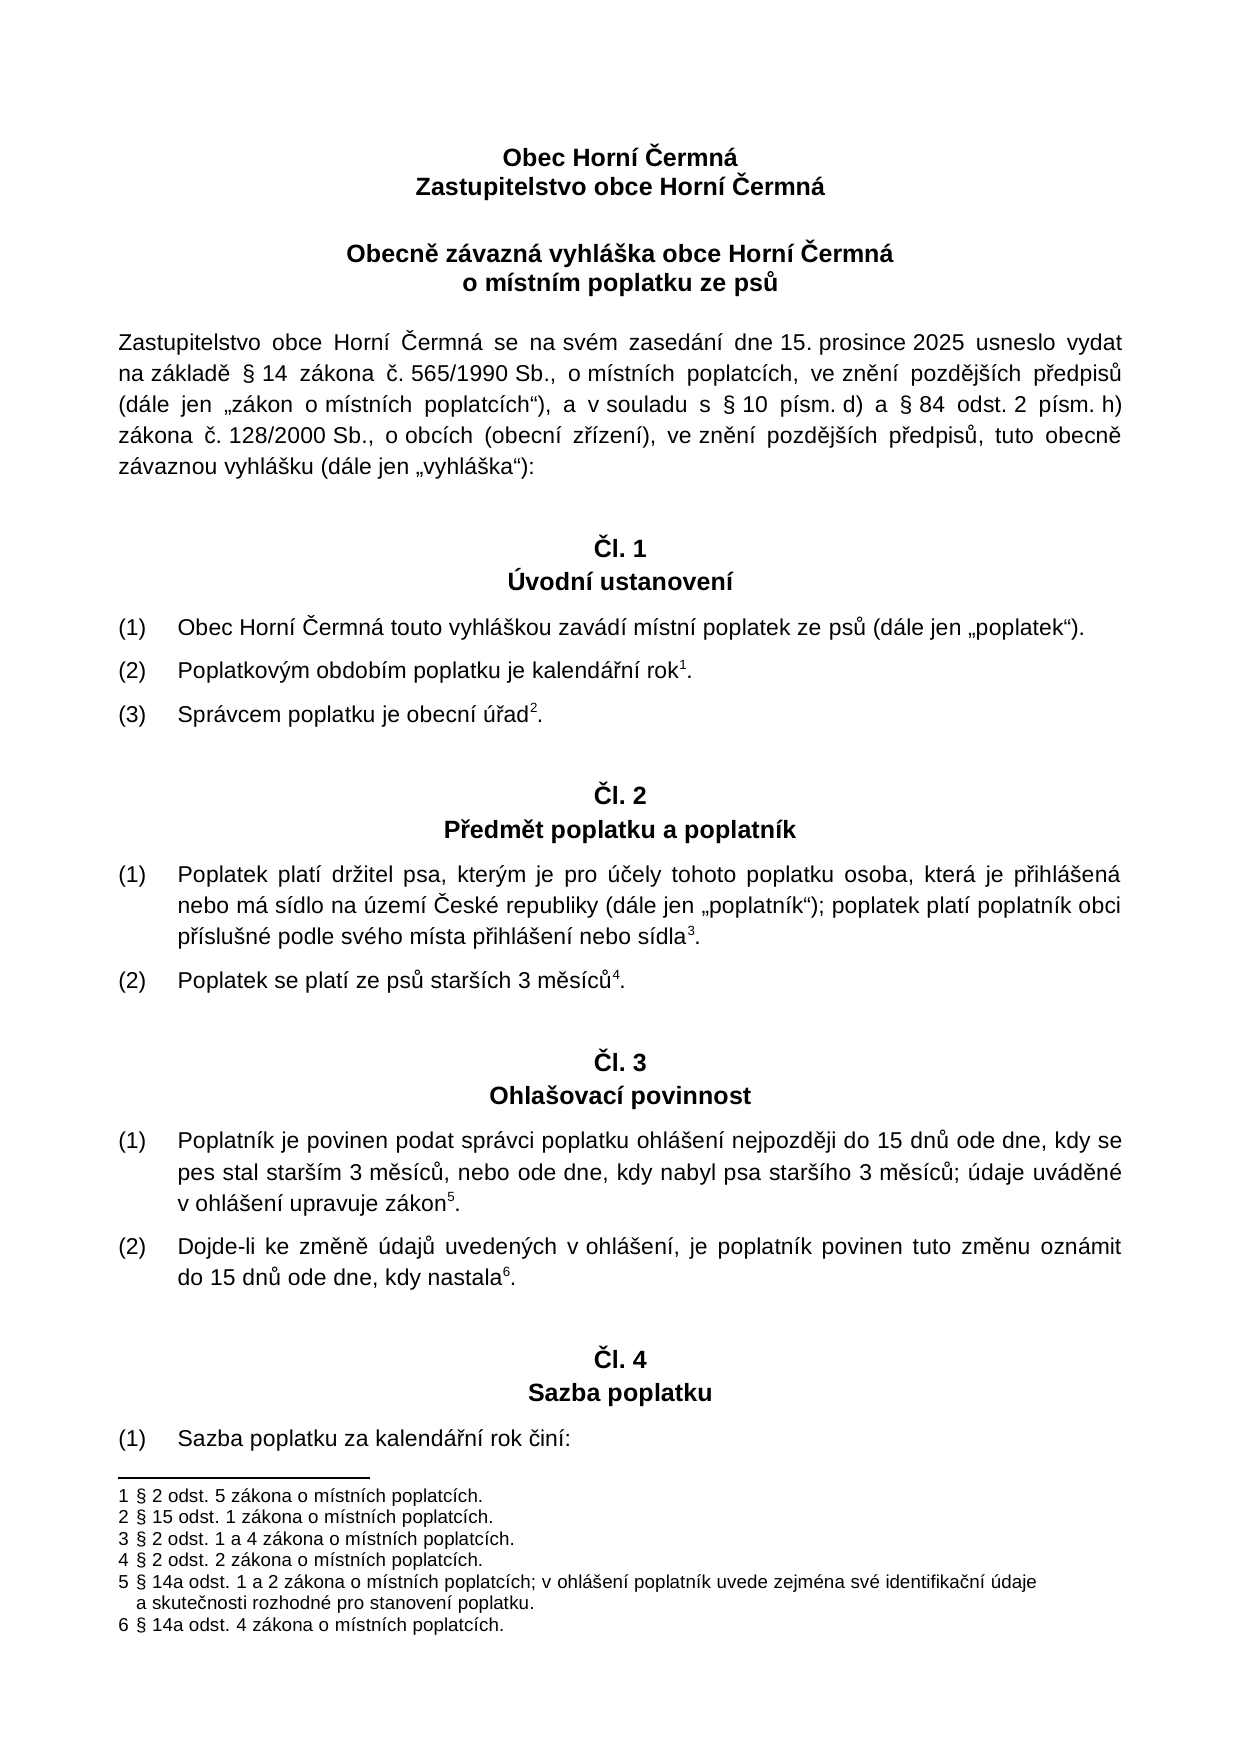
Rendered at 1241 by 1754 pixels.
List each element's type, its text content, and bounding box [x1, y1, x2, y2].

text Zastupitelstvo obce Horní Čermná se na svém zasedání dne 15. prosince 2025 usneslo vydat na základě § 14 zákona č. 565/1990 Sb., o místních poplatcích, ve znění pozdějších předpisů (dále jen „zákon o místních poplatcích“), a v souladu s § 10 písm. d) a § 84 odst. 2 písm. h) zákona č. 128/2000 Sb., o obcích (obecní zřízení), ve znění pozdějších předpisů, tuto obecně závaznou vyhlášku (dále jen „vyhláška“): [118, 328, 1122, 479]
list Správcem poplatku je obecní úřad. [118, 700, 1122, 727]
subtitle Obecně závazná vyhláška obce Horní Čermná o místním poplatku ze psů [118, 238, 1122, 297]
list § 2 odst. 5 zákona o místních poplatcích. [118, 1484, 1122, 1506]
list § 14a odst. 4 zákona o místních poplatcích. [118, 1614, 1122, 1635]
list Dojde-li ke změně údajů uvedených v ohlášení, je poplatník povinen tuto změnu oznámit do 15 dnů ode dne, kdy nastala. [118, 1233, 1122, 1291]
subtitle Čl. 1 Úvodní ustanovení [118, 534, 1122, 596]
list Poplatek platí držitel psa, kterým je pro účely tohoto poplatku osoba, která je přihlášená nebo má sídlo na území České republiky (dále jen „poplatník“); poplatek platí poplatník obci příslušné podle svého místa přihlášení nebo sídla. [118, 860, 1122, 950]
list Poplatek se platí ze psů starších 3 měsíců. [118, 966, 1122, 993]
subtitle Čl. 3 Ohlašovací povinnost [118, 1047, 1122, 1110]
list Sazba poplatku za kalendářní rok činí: [118, 1424, 1122, 1451]
subtitle Čl. 4 Sazba poplatku [118, 1345, 1122, 1407]
list Poplatník je povinen podat správci poplatku ohlášení nejpozději do 15 dnů ode dne, kdy se pes stal starším 3 měsíců, nebo ode dne, kdy nabyl psa staršího 3 měsíců; údaje uváděné v ohlášení upravuje zákon. [118, 1127, 1122, 1216]
list § 2 odst. 2 zákona o místních poplatcích. [118, 1549, 1122, 1571]
list Poplatkovým obdobím poplatku je kalendářní rok. [118, 656, 1122, 683]
list § 2 odst. 1 a 4 zákona o místních poplatcích. [118, 1528, 1122, 1549]
list Obec Horní Čermná touto vyhláškou zavádí místní poplatek ze psů (dále jen „poplatek“). [118, 613, 1122, 640]
list § 14a odst. 1 a 2 zákona o místních poplatcích; v ohlášení poplatník uvede zejména své identifikační údaje a skutečnosti rozhodné pro stanovení poplatku. [118, 1571, 1122, 1614]
title Obec Horní Čermná Zastupitelstvo obce Horní Čermná [118, 143, 1122, 201]
subtitle Čl. 2 Předmět poplatku a poplatník [118, 781, 1122, 844]
list § 15 odst. 1 zákona o místních poplatcích. [118, 1506, 1122, 1528]
